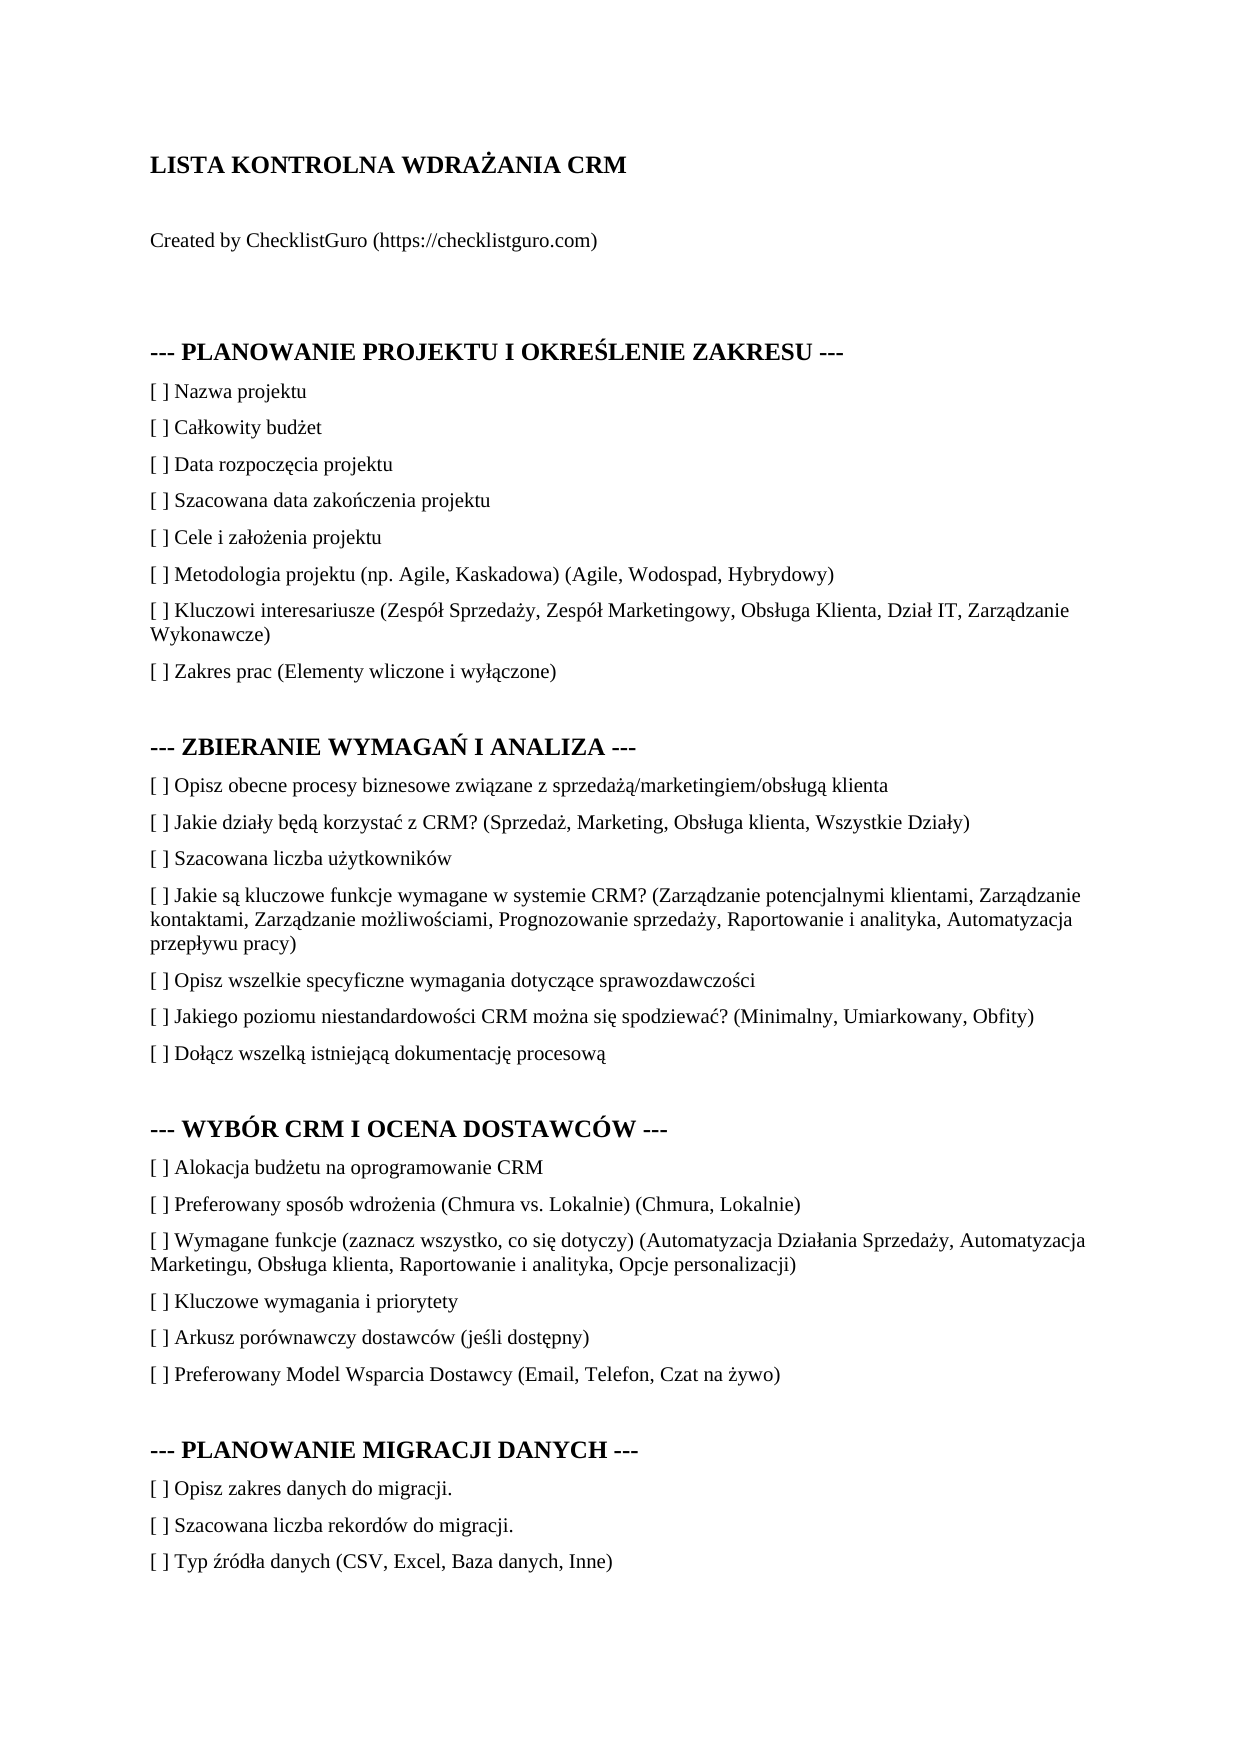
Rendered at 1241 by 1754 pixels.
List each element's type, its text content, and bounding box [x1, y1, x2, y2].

text [ ] Szacowana liczba użytkowników [150, 846, 1090, 870]
text Created by ChecklistGuro (https://checklistguro.com) [150, 228, 1090, 252]
text --- PLANOWANIE PROJEKTU I OKREŚLENIE ZAKRESU --- [150, 337, 1090, 366]
text --- PLANOWANIE MIGRACJI DANYCH --- [150, 1435, 1090, 1464]
text [ ] Całkowity budżet [150, 415, 1090, 439]
text [ ] Preferowany Model Wsparcia Dostawcy (Email, Telefon, Czat na żywo) [150, 1362, 1090, 1386]
text [ ] Opisz zakres danych do migracji. [150, 1476, 1090, 1500]
text [ ] Szacowana data zakończenia projektu [150, 488, 1090, 512]
text [ ] Cele i założenia projektu [150, 525, 1090, 549]
text [ ] Kluczowi interesariusze (Zespół Sprzedaży, Zespół Marketingowy, Obsługa Klienta, Dział IT, Zarządzanie Wykonawcze) [150, 598, 1090, 646]
text --- ZBIERANIE WYMAGAŃ I ANALIZA --- [150, 732, 1090, 761]
text [ ] Opisz wszelkie specyficzne wymagania dotyczące sprawozdawczości [150, 967, 1090, 992]
text LISTA KONTROLNA WDRAŻANIA CRM [150, 150, 1090, 179]
text [ ] Data rozpoczęcia projektu [150, 452, 1090, 476]
text [ ] Alokacja budżetu na oprogramowanie CRM [150, 1155, 1090, 1179]
text [ ] Kluczowe wymagania i priorytety [150, 1289, 1090, 1313]
text [ ] Opisz obecne procesy biznesowe związane z sprzedażą/marketingiem/obsługą klienta [150, 773, 1090, 797]
text --- WYBÓR CRM I OCENA DOSTAWCÓW --- [150, 1114, 1090, 1142]
text [ ] Jakie są kluczowe funkcje wymagane w systemie CRM? (Zarządzanie potencjalnymi klientami, Zarządzanie kontaktami, Zarządzanie możliwościami, Prognozowanie sprzedaży, Raportowanie i analityka, Automatyzacja przepływu pracy) [150, 883, 1090, 955]
text [ ] Dołącz wszelką istniejącą dokumentację procesową [150, 1041, 1090, 1065]
text [ ] Zakres prac (Elementy wliczone i wyłączone) [150, 659, 1090, 683]
text [ ] Jakiego poziomu niestandardowości CRM można się spodziewać? (Minimalny, Umiarkowany, Obfity) [150, 1004, 1090, 1028]
text [ ] Nazwa projektu [150, 379, 1090, 403]
text [ ] Preferowany sposób wdrożenia (Chmura vs. Lokalnie) (Chmura, Lokalnie) [150, 1192, 1090, 1216]
text [ ] Jakie działy będą korzystać z CRM? (Sprzedaż, Marketing, Obsługa klienta, Wszystkie Działy) [150, 810, 1090, 834]
text [ ] Wymagane funkcje (zaznacz wszystko, co się dotyczy) (Automatyzacja Działania Sprzedaży, Automatyzacja Marketingu, Obsługa klienta, Raportowanie i analityka, Opcje personalizacji) [150, 1228, 1090, 1276]
text [ ] Arkusz porównawczy dostawców (jeśli dostępny) [150, 1325, 1090, 1349]
text [ ] Metodologia projektu (np. Agile, Kaskadowa) (Agile, Wodospad, Hybrydowy) [150, 562, 1090, 586]
text [ ] Szacowana liczba rekordów do migracji. [150, 1513, 1090, 1537]
text [ ] Typ źródła danych (CSV, Excel, Baza danych, Inne) [150, 1549, 1090, 1573]
